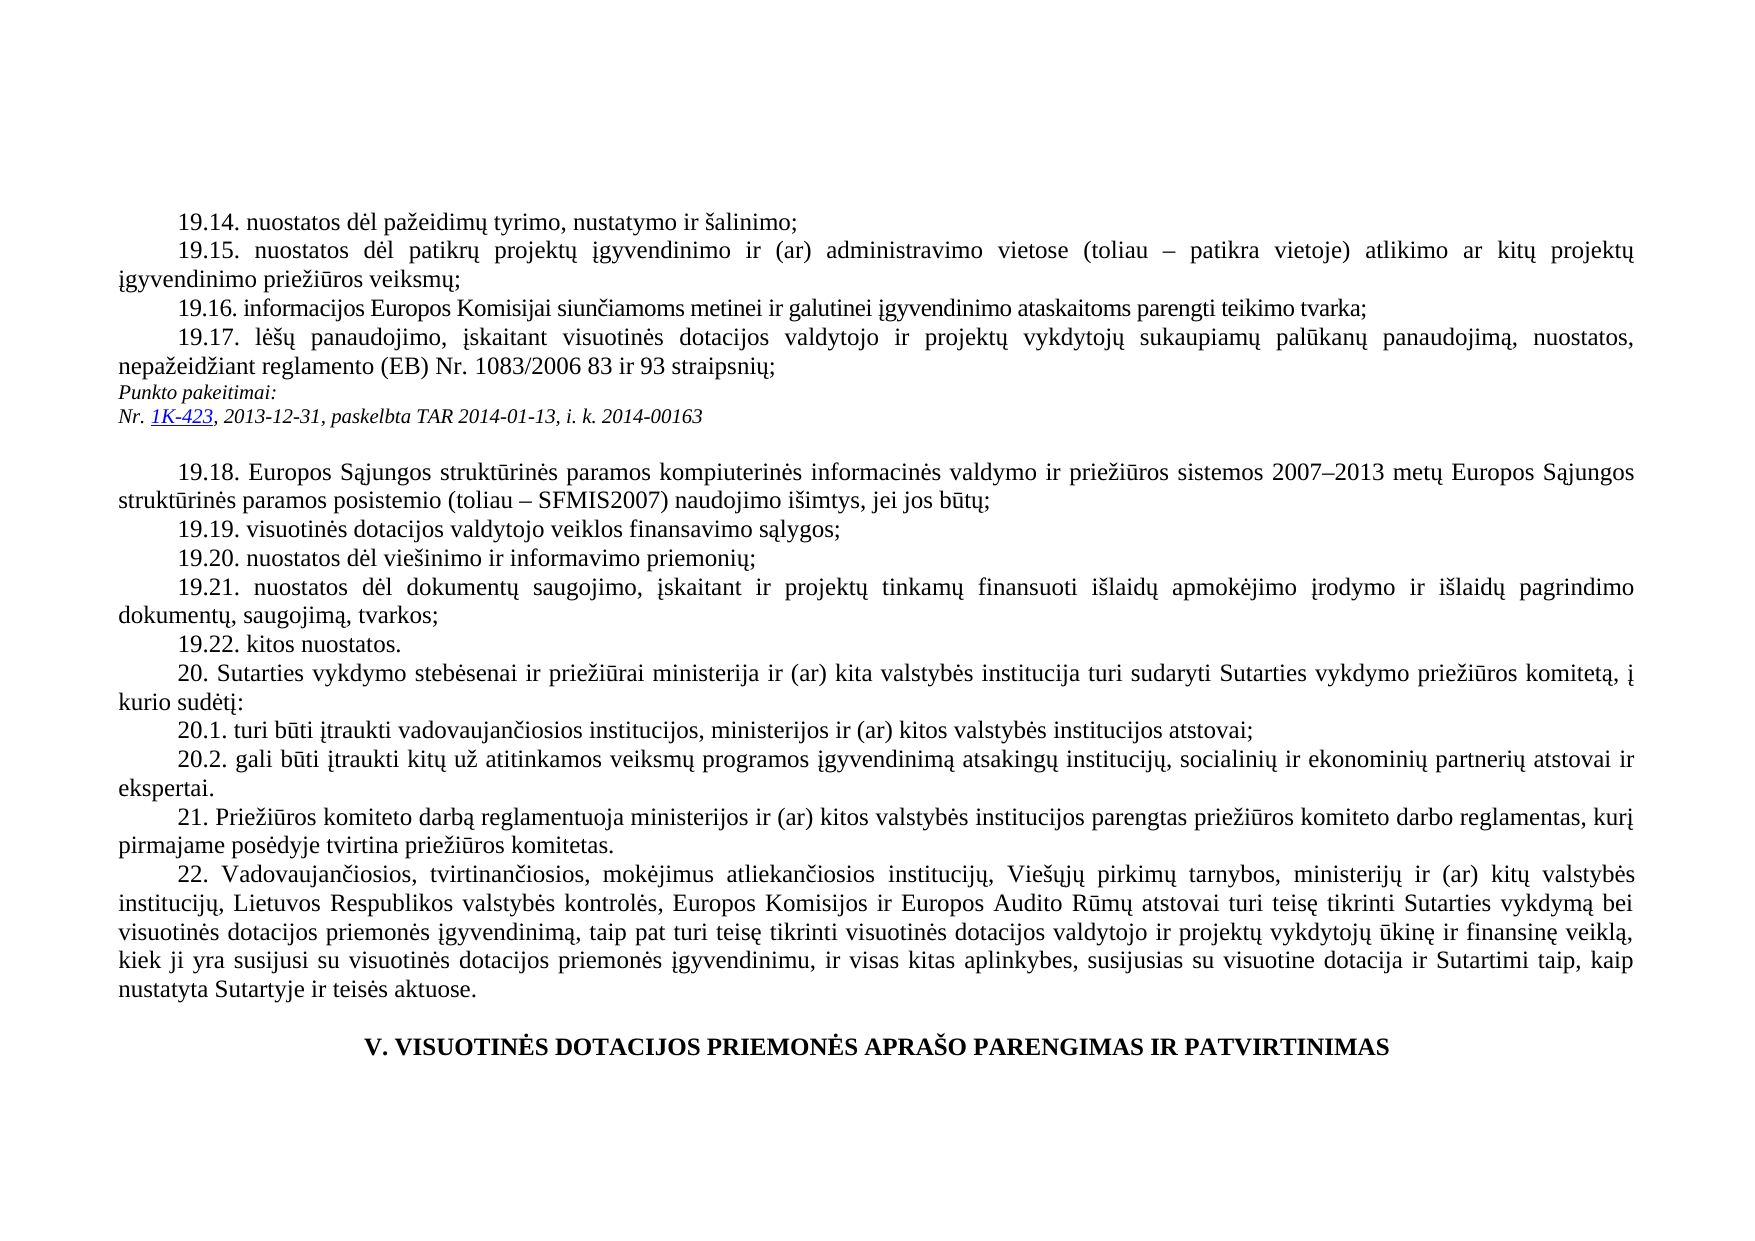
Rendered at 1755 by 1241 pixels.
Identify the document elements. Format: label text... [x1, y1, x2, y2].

text 19.19. visuotinės dotacijos valdytojo veiklos finansavimo sąlygos; [118, 514, 1636, 543]
text 19.20. nuostatos dėl viešinimo ir informavimo priemonių; [118, 543, 1636, 572]
text 19.21. nuostatos dėl dokumentų saugojimo, įskaitant ir projektų tinkamų finansuoti išlaidų apmokėjimo įrodymo ir išlaidų pagrindimo dokumentų, saugojimą, tvarkos; [118, 572, 1636, 629]
text 19.15. nuostatos dėl patikrų projektų įgyvendinimo ir (ar) administravimo vietose (toliau – patikra vietoje) atlikimo ar kitų projektų įgyvendinimo priežiūros veiksmų; [118, 235, 1636, 293]
text 22. Vadovaujančiosios, tvirtinančiosios, mokėjimus atliekančiosios institucijų, Viešųjų pirkimų tarnybos, ministerijų ir (ar) kitų valstybės institucijų, Lietuvos Respublikos valstybės kontrolės, Europos Komisijos ir Europos Audito Rūmų atstovai turi teisę tikrinti Sutarties vykdymą bei visuotinės dotacijos priemonės įgyvendinimą, taip pat turi teisę tikrinti visuotinės dotacijos valdytojo ir projektų vykdytojų ūkinę ir finansinę veiklą, kiek ji yra susijusi su visuotinės dotacijos priemonės įgyvendinimu, ir visas kitas aplinkybes, susijusias su visuotine dotacija ir Sutartimi taip, kaip nustatyta Sutartyje ir teisės aktuose. [118, 859, 1636, 1003]
text V. VISUOTINĖS DOTACIJOS PRIEMONĖS APRAŠO PARENGIMAS IR PATVIRTINIMAS [118, 1032, 1636, 1061]
text 20.2. gali būti įtraukti kitų už atitinkamos veiksmų programos įgyvendinimą atsakingų institucijų, socialinių ir ekonominių partnerių atstovai ir ekspertai. [118, 744, 1636, 802]
text 20.1. turi būti įtraukti vadovaujančiosios institucijos, ministerijos ir (ar) kitos valstybės institucijos atstovai; [118, 716, 1636, 744]
text 19.14. nuostatos dėl pažeidimų tyrimo, nustatymo ir šalinimo; [118, 207, 1636, 235]
text 19.18. Europos Sąjungos struktūrinės paramos kompiuterinės informacinės valdymo ir priežiūros sistemos 2007–2013 metų Europos Sąjungos struktūrinės paramos posistemio (toliau – SFMIS2007) naudojimo išimtys, jei jos būtų; [118, 457, 1636, 514]
text 19.17. lėšų panaudojimo, įskaitant visuotinės dotacijos valdytojo ir projektų vykdytojų sukaupiamų palūkanų panaudojimą, nuostatos, nepažeidžiant reglamento (EB) Nr. 1083/2006 83 ir 93 straipsnių; [118, 322, 1636, 380]
text Nr. 1K-423, 2013-12-31, paskelbta TAR 2014-01-13, i. k. 2014-00163 [118, 404, 1636, 428]
text Punkto pakeitimai: [118, 380, 1636, 404]
text 19.22. kitos nuostatos. [118, 629, 1636, 658]
text 19.16. informacijos Europos Komisijai siunčiamoms metinei ir galutinei įgyvendinimo ataskaitoms parengti teikimo tvarka; [118, 293, 1636, 322]
text 20. Sutarties vykdymo stebėsenai ir priežiūrai ministerija ir (ar) kita valstybės institucija turi sudaryti Sutarties vykdymo priežiūros komitetą, į kurio sudėtį: [118, 658, 1636, 716]
text 21. Priežiūros komiteto darbą reglamentuoja ministerijos ir (ar) kitos valstybės institucijos parengtas priežiūros komiteto darbo reglamentas, kurį pirmajame posėdyje tvirtina priežiūros komitetas. [118, 802, 1636, 859]
